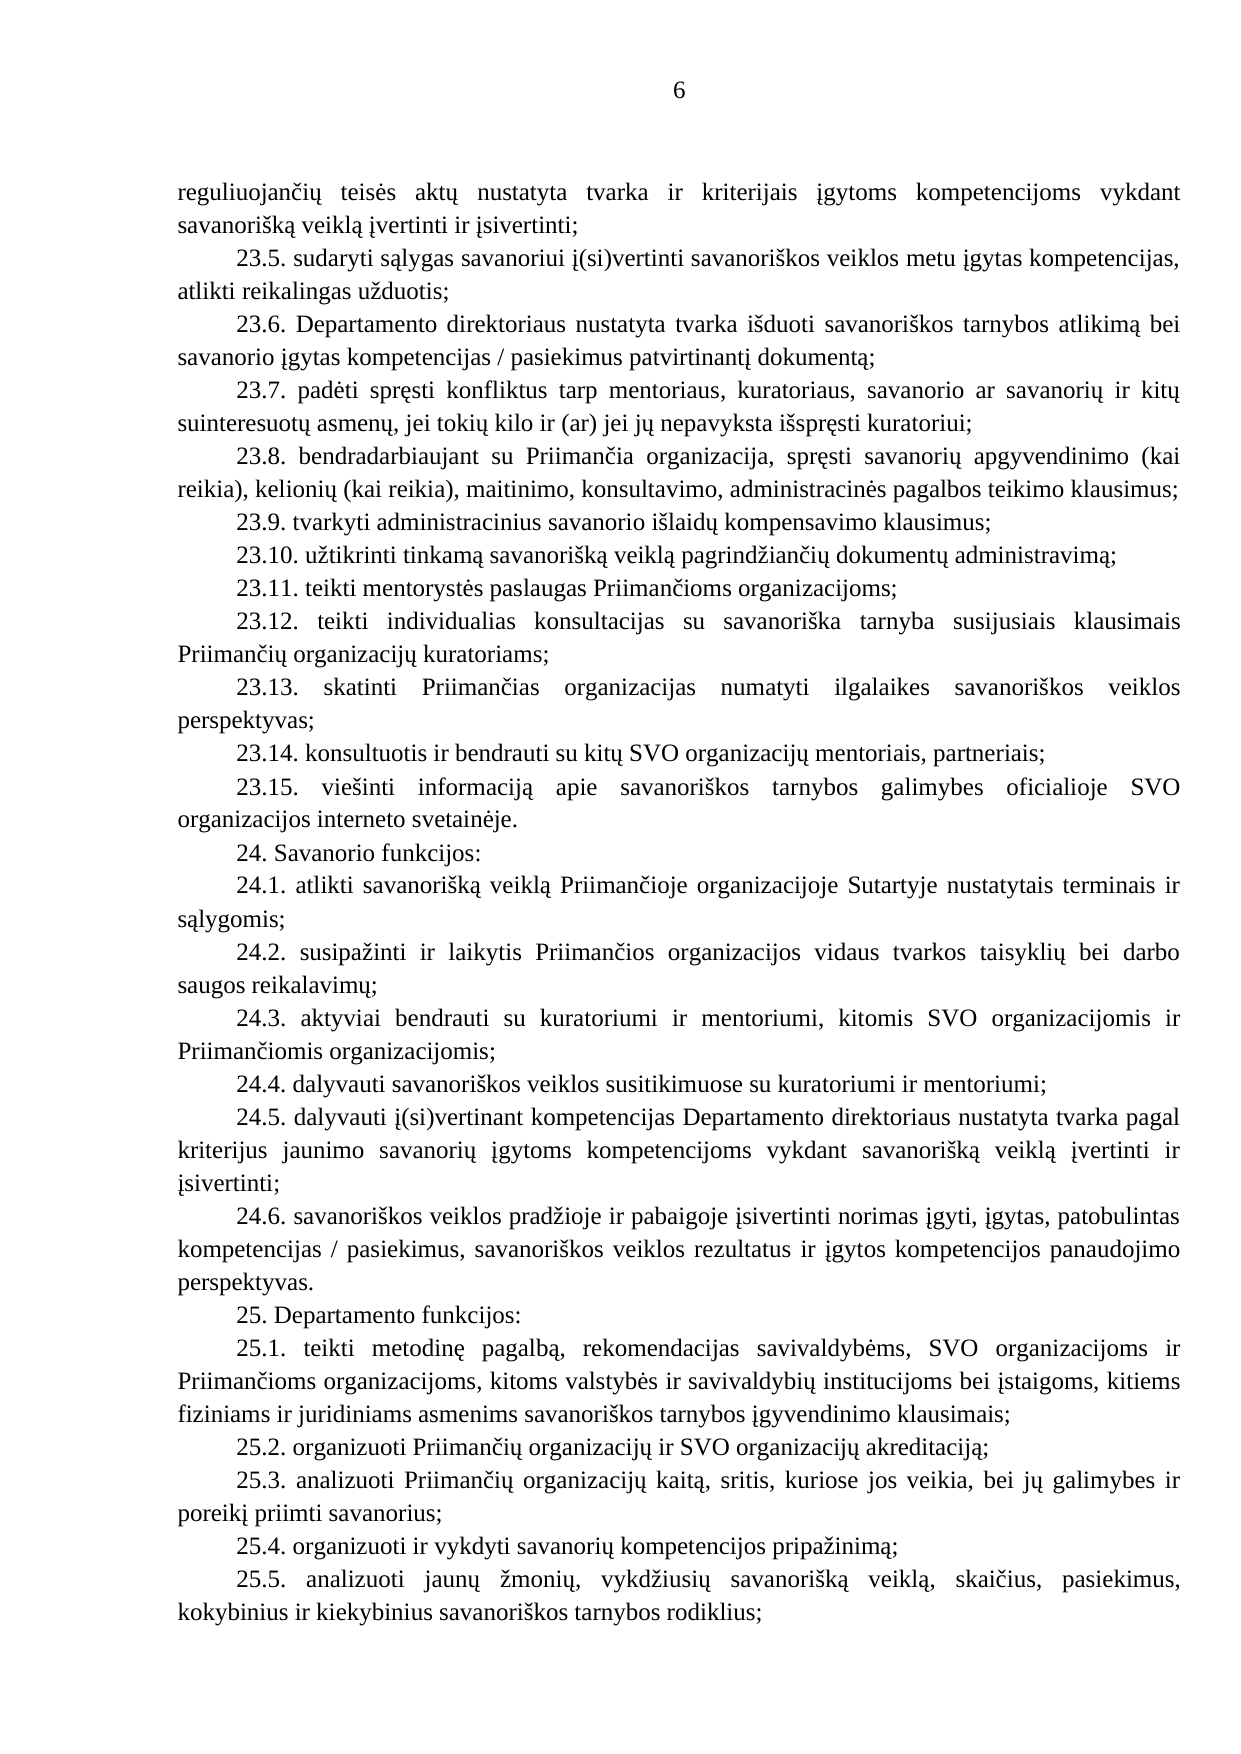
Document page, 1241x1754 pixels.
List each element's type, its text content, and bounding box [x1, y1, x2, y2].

text 24.1. atlikti savanorišką veiklą Priimančioje organizacijoje Sutartyje nustatytais terminais ir sąlygomis; [177, 871, 1181, 932]
text reguliuojančių teisės aktų nustatyta tvarka ir kriterijais įgytoms kompetencijoms vykdant savanorišką veiklą įvertinti ir įsivertinti; [177, 177, 1181, 239]
text 25.2. organizuoti Priimančių organizacijų ir SVO organizacijų akreditaciją; [177, 1432, 1181, 1461]
text 24.6. savanoriškos veiklos pradžioje ir pabaigoje įsivertinti norimas įgyti, įgytas, patobulintas kompetencijas / pasiekimus, savanoriškos veiklos rezultatus ir įgytos kompetencijos panaudojimo perspektyvas. [177, 1201, 1181, 1296]
text 25.5. analizuoti jaunų žmonių, vykdžiusių savanorišką veiklą, skaičius, pasiekimus, kokybinius ir kiekybinius savanoriškos tarnybos rodiklius; [177, 1564, 1181, 1626]
text 24.3. aktyviai bendrauti su kuratoriumi ir mentoriumi, kitomis SVO organizacijomis ir Priimančiomis organizacijomis; [177, 1003, 1181, 1064]
text 23.10. užtikrinti tinkamą savanorišką veiklą pagrindžiančių dokumentų administravimą; [177, 540, 1181, 569]
text 25. Departamento funkcijos: [177, 1300, 1181, 1329]
text 25.1. teikti metodinę pagalbą, rekomendacijas savivaldybėms, SVO organizacijoms ir Priimančioms organizacijoms, kitoms valstybės ir savivaldybių institucijoms bei įstaigoms, kitiems fiziniams ir juridiniams asmenims savanoriškos tarnybos įgyvendinimo klausimais; [177, 1333, 1181, 1428]
text 24.4. dalyvauti savanoriškos veiklos susitikimuose su kuratoriumi ir mentoriumi; [177, 1069, 1181, 1097]
text 23.8. bendradarbiaujant su Priimančia organizacija, spręsti savanorių apgyvendinimo (kai reikia), kelionių (kai reikia), maitinimo, konsultavimo, administracinės pagalbos teikimo klausimus; [177, 441, 1181, 503]
text 23.7. padėti spręsti konfliktus tarp mentoriaus, kuratoriaus, savanorio ar savanorių ir kitų suinteresuotų asmenų, jei tokių kilo ir (ar) jei jų nepavyksta išspręsti kuratoriui; [177, 375, 1181, 437]
text 25.3. analizuoti Priimančių organizacijų kaitą, sritis, kuriose jos veikia, bei jų galimybes ir poreikį priimti savanorius; [177, 1465, 1181, 1527]
text 23.12. teikti individualias konsultacijas su savanoriška tarnyba susijusiais klausimais Priimančių organizacijų kuratoriams; [177, 606, 1181, 668]
text 23.13. skatinti Priimančias organizacijas numatyti ilgalaikes savanoriškos veiklos perspektyvas; [177, 672, 1181, 734]
text 23.11. teikti mentorystės paslaugas Priimančioms organizacijoms; [177, 573, 1181, 602]
text 25.4. organizuoti ir vykdyti savanorių kompetencijos pripažinimą; [177, 1531, 1181, 1560]
text 24.5. dalyvauti į(si)vertinant kompetencijas Departamento direktoriaus nustatyta tvarka pagal kriterijus jaunimo savanorių įgytoms kompetencijoms vykdant savanorišką veiklą įvertinti ir įsivertinti; [177, 1102, 1181, 1197]
text 23.14. konsultuotis ir bendrauti su kitų SVO organizacijų mentoriais, partneriais; [177, 738, 1181, 767]
text 23.5. sudaryti sąlygas savanoriui į(si)vertinti savanoriškos veiklos metu įgytas kompetencijas, atlikti reikalingas užduotis; [177, 243, 1181, 305]
text 24. Savanorio funkcijos: [177, 838, 1181, 866]
text 23.9. tvarkyti administracinius savanorio išlaidų kompensavimo klausimus; [177, 507, 1181, 536]
text 23.6. Departamento direktoriaus nustatyta tvarka išduoti savanoriškos tarnybos atlikimą bei savanorio įgytas kompetencijas / pasiekimus patvirtinantį dokumentą; [177, 309, 1181, 371]
text 23.15. viešinti informaciją apie savanoriškos tarnybos galimybes oficialioje SVO organizacijos interneto svetainėje. [177, 772, 1181, 833]
text 24.2. susipažinti ir laikytis Priimančios organizacijos vidaus tvarkos taisyklių bei darbo saugos reikalavimų; [177, 937, 1181, 998]
